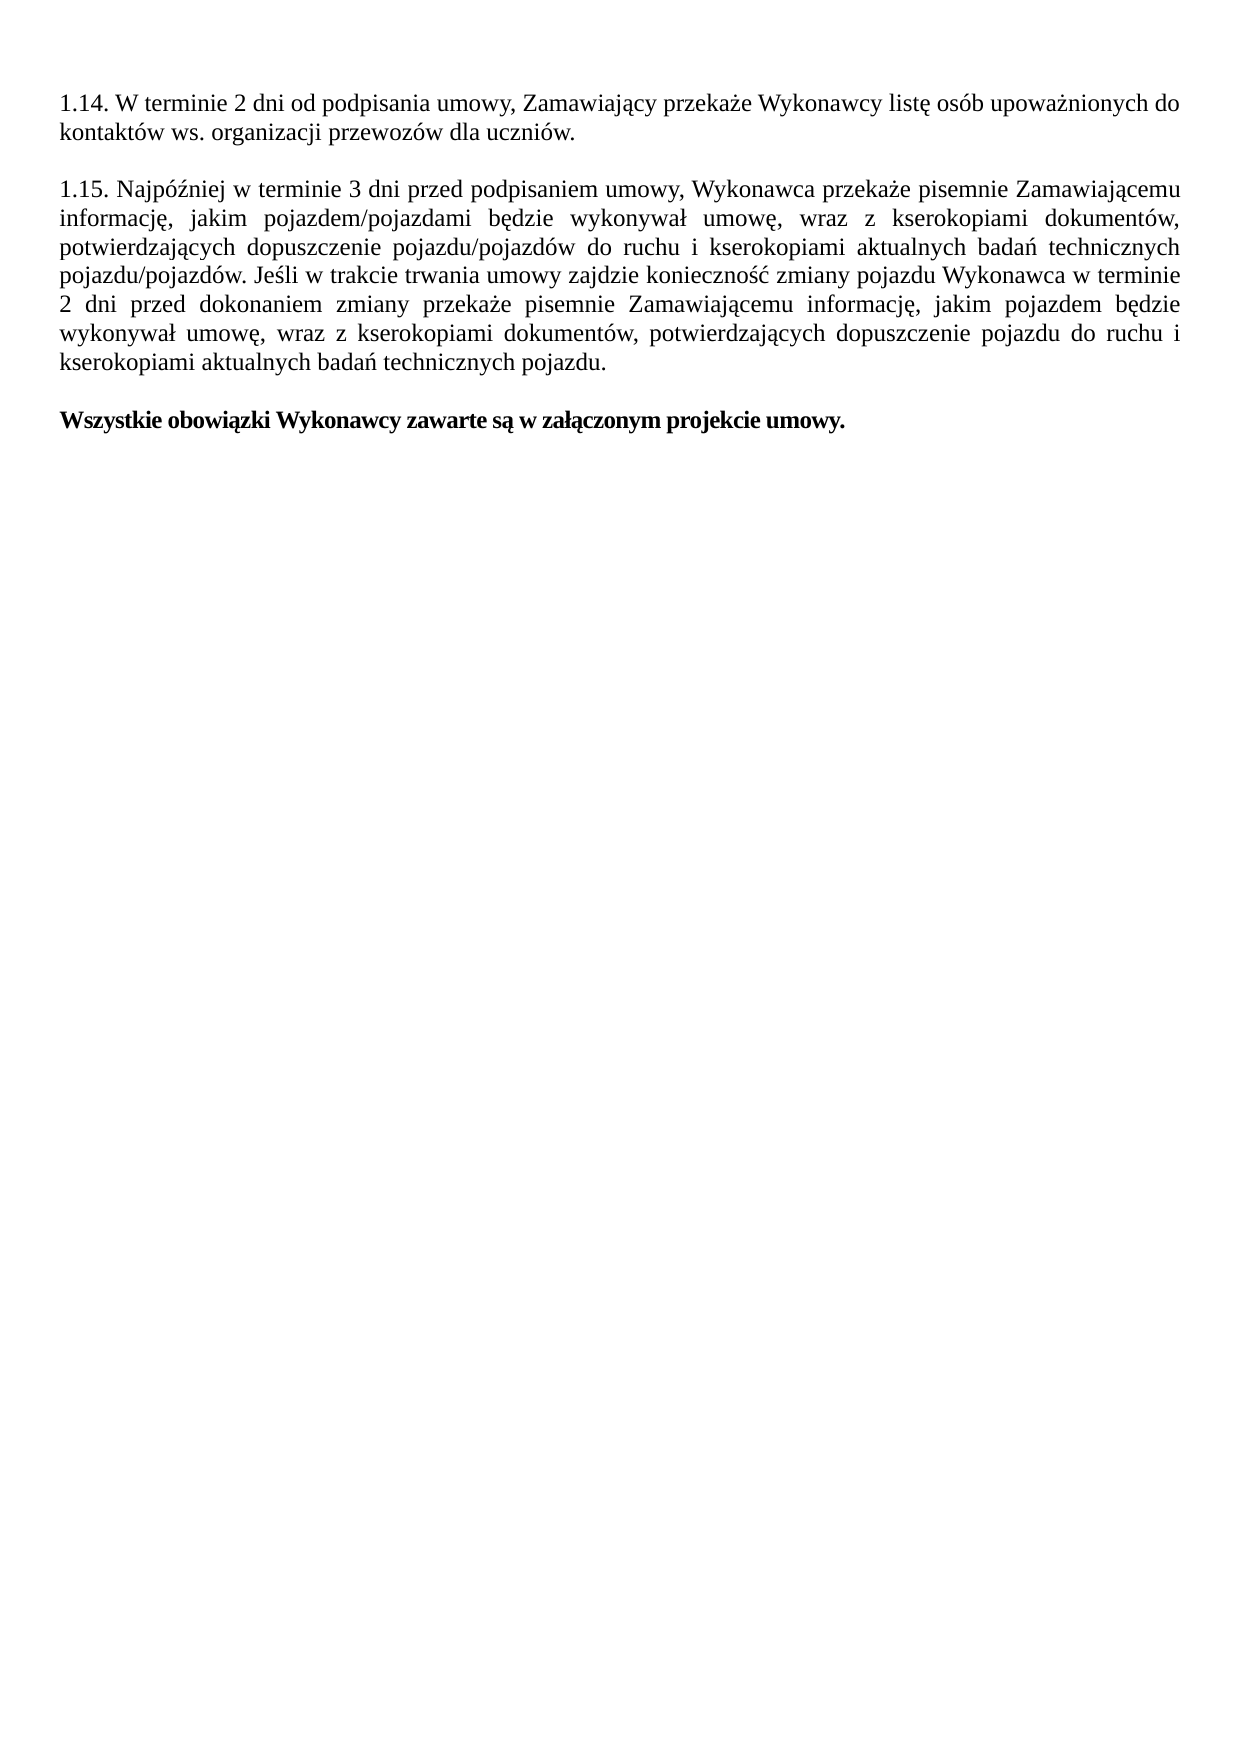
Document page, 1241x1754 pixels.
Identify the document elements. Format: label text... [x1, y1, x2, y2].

text 1.15. Najpóźniej w terminie 3 dni przed podpisaniem umowy, Wykonawca przekaże pisemnie Zamawiającemu informację, jakim pojazdem/pojazdami będzie wykonywał umowę, wraz z kserokopiami dokumentów, potwierdzających dopuszczenie pojazdu/pojazdów do ruchu i kserokopiami aktualnych badań technicznych pojazdu/pojazdów. Jeśli w trakcie trwania umowy zajdzie konieczność zmiany pojazdu Wykonawca w terminie 2 dni przed dokonaniem zmiany przekaże pisemnie Zamawiającemu informację, jakim pojazdem będzie wykonywał umowę, wraz z kserokopiami dokumentów, potwierdzających dopuszczenie pojazdu do ruchu i kserokopiami aktualnych badań technicznych pojazdu. [59, 174, 1181, 375]
text 1.14. W terminie 2 dni od podpisania umowy, Zamawiający przekaże Wykonawcy listę osób upoważnionych do kontaktów ws. organizacji przewozów dla uczniów. [59, 88, 1181, 145]
text Wszystkie obowiązki Wykonawcy zawarte są w załączonym projekcie umowy. [59, 405, 1181, 434]
